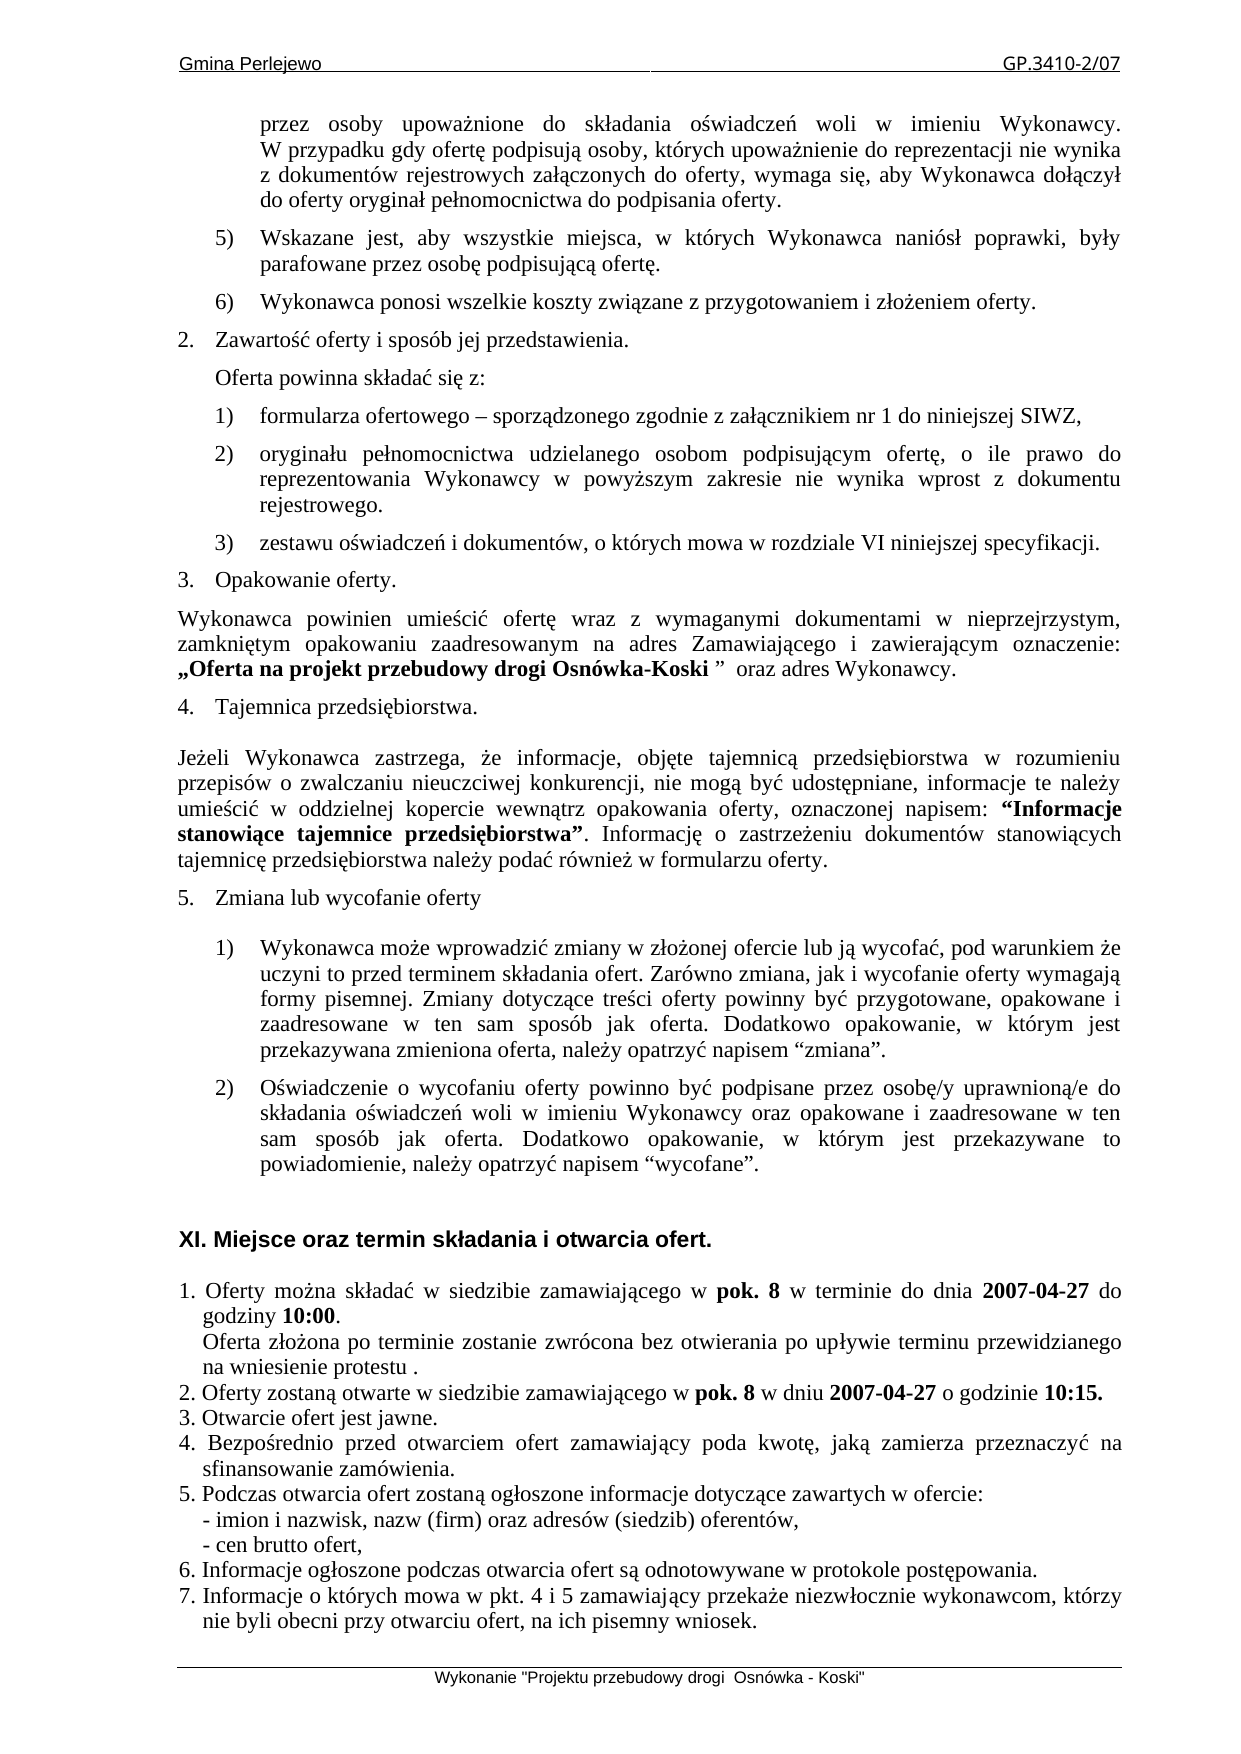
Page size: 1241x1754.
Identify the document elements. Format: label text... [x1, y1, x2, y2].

subtitle Oferta złożona po terminie zostanie zwrócona bez otwierania po upływie terminu przewidzianego na wniesienie protestu . [179, 1329, 1122, 1379]
subtitle 3. Otwarcie ofert jest jawne. [179, 1405, 1122, 1430]
subtitle Jeżeli Wykonawca zastrzega, że informacje, objęte tajemnicą przedsiębiorstwa w rozumieniu przepisów o zwalczaniu nieuczciwej konkurencji, nie mogą być udostępniane, informacje te należy umieścić w oddzielnej kopercie wewnątrz opakowania oferty, oznaczonej napisem: “Informacje stanowiące tajemnice przedsiębiorstwa”. Informację o zastrzeżeniu dokumentów stanowiących tajemnicę przedsiębiorstwa należy podać również w formularzu oferty. [177, 745, 1122, 872]
subtitle zestawu oświadczeń i dokumentów, o których mowa w rozdziale VI niniejszej specyfikacji. [214, 529, 1122, 555]
subtitle Wykonawca może wprowadzić zmiany w złożonej ofercie lub ją wycofać, pod warunkiem że uczyni to przed terminem składania ofert. Zarówno zmiana, jak i wycofanie oferty wymagają formy pisemnej. Zmiany dotyczące treści oferty powinny być przygotowane, opakowane i zaadresowane w ten sam sposób jak oferta. Dodatkowo opakowanie, w którym jest przekazywana zmieniona oferta, należy opatrzyć napisem “zmiana”. [215, 935, 1122, 1062]
subtitle Zawartość oferty i sposób jej przedstawienia. [177, 327, 1122, 352]
subtitle 5. Podczas otwarcia ofert zostaną ogłoszone informacje dotyczące zawartych w ofercie: [179, 1481, 1122, 1507]
subtitle Wykonawca powinien umieścić ofertę wraz z wymaganymi dokumentami w nieprzejrzystym, zamkniętym opakowaniu zaadresowanym na adres Zamawiającego i zawierającym oznaczenie: „Oferta na projekt przebudowy drogi Osnówka-Koski ” oraz adres Wykonawcy. [177, 606, 1122, 682]
subtitle Oferta powinna składać się z: [215, 365, 1122, 390]
subtitle Wykonawca ponosi wszelkie koszty związane z przygotowaniem i złożeniem oferty. [215, 289, 1122, 314]
subtitle 6. Informacje ogłoszone podczas otwarcia ofert są odnotowywane w protokole postępowania. [179, 1557, 1122, 1583]
subtitle przez osoby upoważnione do składania oświadczeń woli w imieniu Wykonawcy. W przypadku gdy ofertę podpisują osoby, których upoważnienie do reprezentacji nie wynika z dokumentów rejestrowych załączonych do oferty, wymaga się, aby Wykonawca dołączył do oferty oryginał pełnomocnictwa do podpisania oferty. [215, 111, 1122, 213]
subtitle Wskazane jest, aby wszystkie miejsca, w których Wykonawca naniósł poprawki, były parafowane przez osobę podpisującą ofertę. [215, 225, 1122, 276]
subtitle - cen brutto ofert, [179, 1532, 1122, 1557]
subtitle 4. Bezpośrednio przed otwarciem ofert zamawiający poda kwotę, jaką zamierza przeznaczyć na sfinansowanie zamówienia. [179, 1430, 1122, 1481]
subtitle - imion i nazwisk, nazw (firm) oraz adresów (siedzib) oferentów, [179, 1507, 1122, 1532]
subtitle oryginału pełnomocnictwa udzielanego osobom podpisującym ofertę, o ile prawo do reprezentowania Wykonawcy w powyższym zakresie nie wynika wprost z dokumentu rejestrowego. [214, 441, 1122, 517]
subtitle Zmiana lub wycofanie oferty [177, 884, 1122, 910]
subtitle Tajemnica przedsiębiorstwa. [177, 694, 1122, 720]
subtitle formularza ofertowego – sporządzonego zgodnie z załącznikiem nr 1 do niniejszej SIWZ, [214, 403, 1122, 428]
subtitle Opakowanie oferty. [177, 567, 1122, 593]
subtitle 2. Oferty zostaną otwarte w siedzibie zamawiającego w pok. 8 w dniu 2007-04-27 o godzinie 10:15. [179, 1379, 1122, 1405]
text XI. Miejsce oraz termin składania i otwarcia ofert. [179, 1227, 1122, 1253]
subtitle 7. Informacje o których mowa w pkt. 4 i 5 zamawiający przekaże niezwłocznie wykonawcom, którzy nie byli obecni przy otwarciu ofert, na ich pisemny wniosek. [179, 1583, 1122, 1634]
subtitle Oświadczenie o wycofaniu oferty powinno być podpisane przez osobę/y uprawnioną/e do składania oświadczeń woli w imieniu Wykonawcy oraz opakowane i zaadresowane w ten sam sposób jak oferta. Dodatkowo opakowanie, w którym jest przekazywane to powiadomienie, należy opatrzyć napisem “wycofane”. [215, 1075, 1122, 1176]
subtitle 1. Oferty można składać w siedzibie zamawiającego w pok. 8 w terminie do dnia 2007-04-27 do godziny 10:00. [179, 1278, 1122, 1329]
